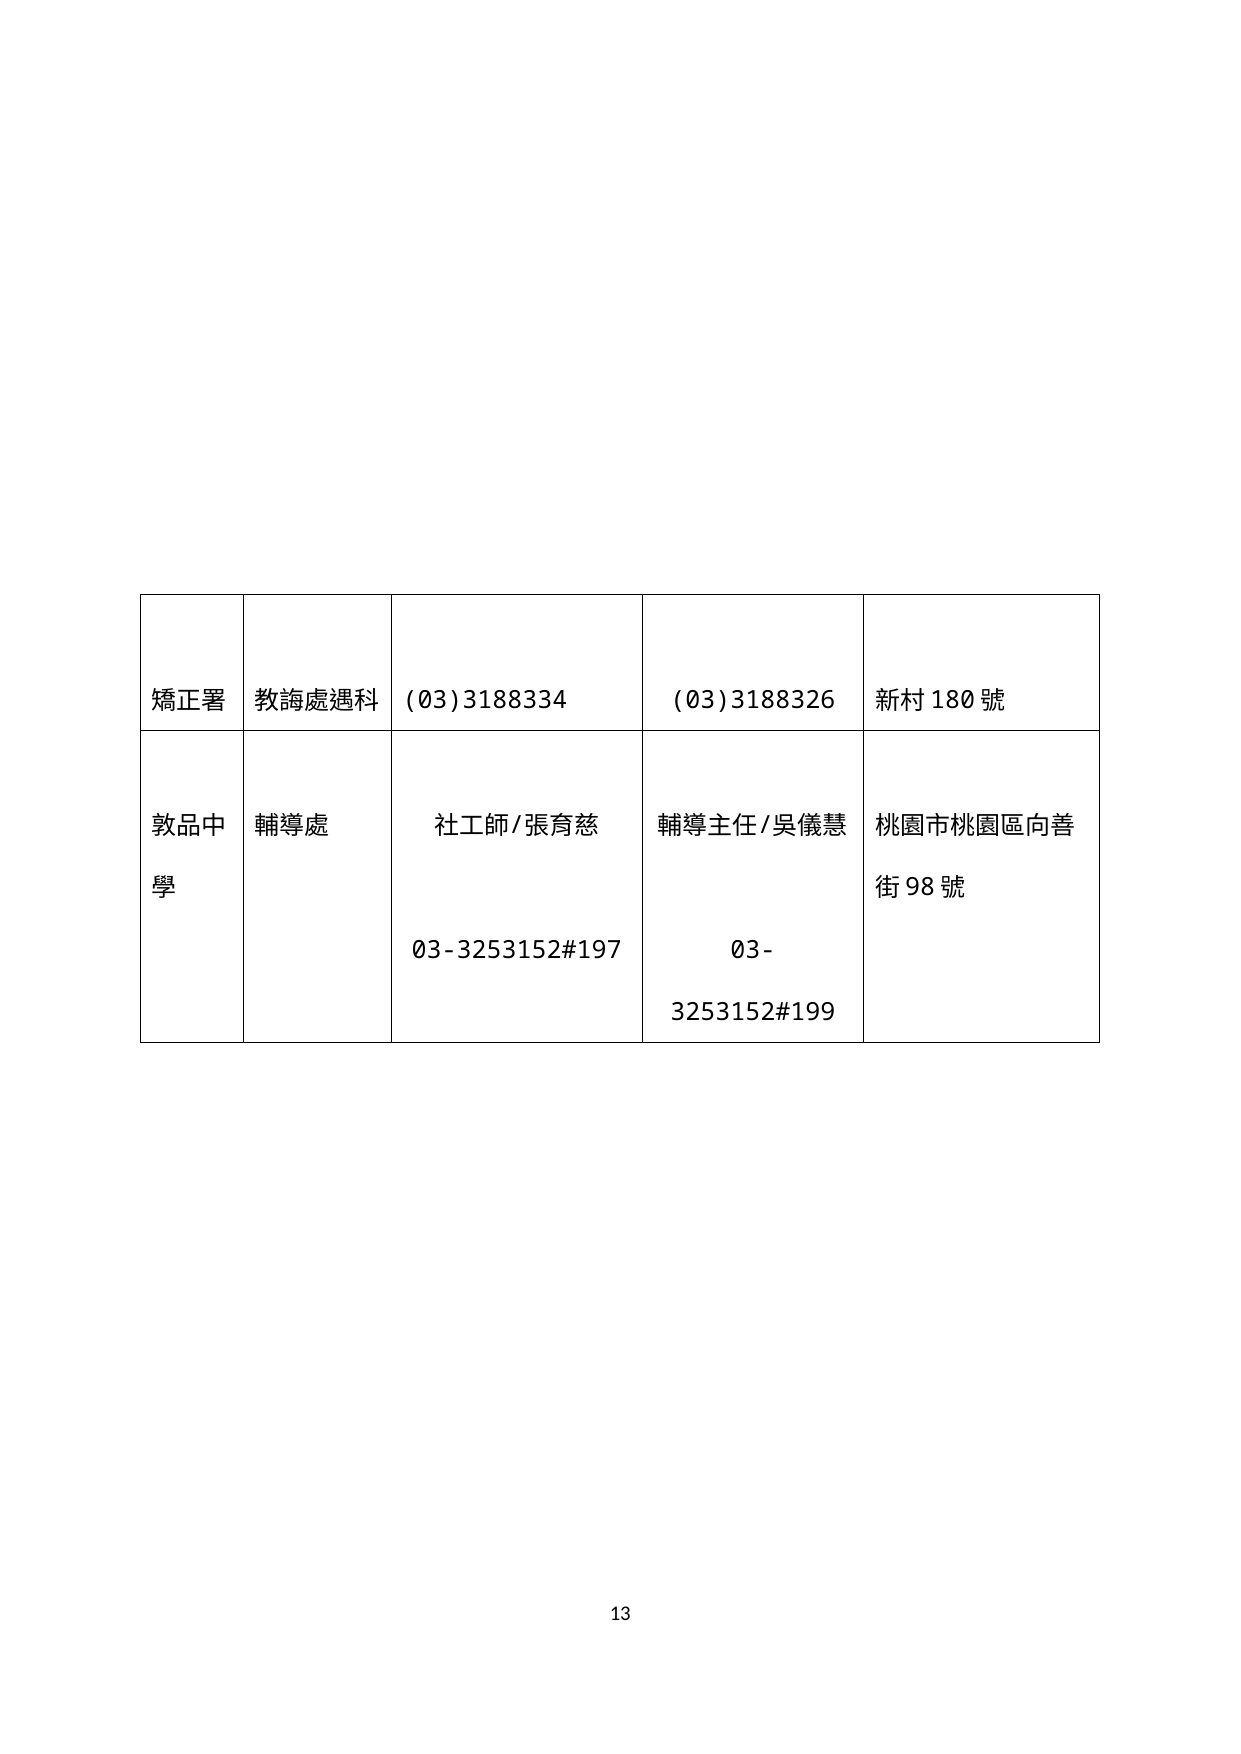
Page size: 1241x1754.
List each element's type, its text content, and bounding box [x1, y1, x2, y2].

table_cell (03)3188326 [643, 595, 863, 729]
table_cell 敦品中學 [141, 731, 243, 1042]
table_cell (03)3188334 [392, 595, 642, 729]
table_cell 輔導主任/吳儀慧 03-3253152#199 [643, 731, 863, 1042]
table_cell 輔導處 [244, 731, 391, 1042]
table_cell 新村180號 [864, 595, 1099, 729]
table_cell 教誨處遇科 [244, 595, 391, 729]
table_cell 社工師/張育慈 03-3253152#197 [392, 731, 642, 1042]
table_cell 矯正署 [141, 595, 243, 729]
table_cell 桃園市桃園區向善街98號 [864, 731, 1099, 1042]
